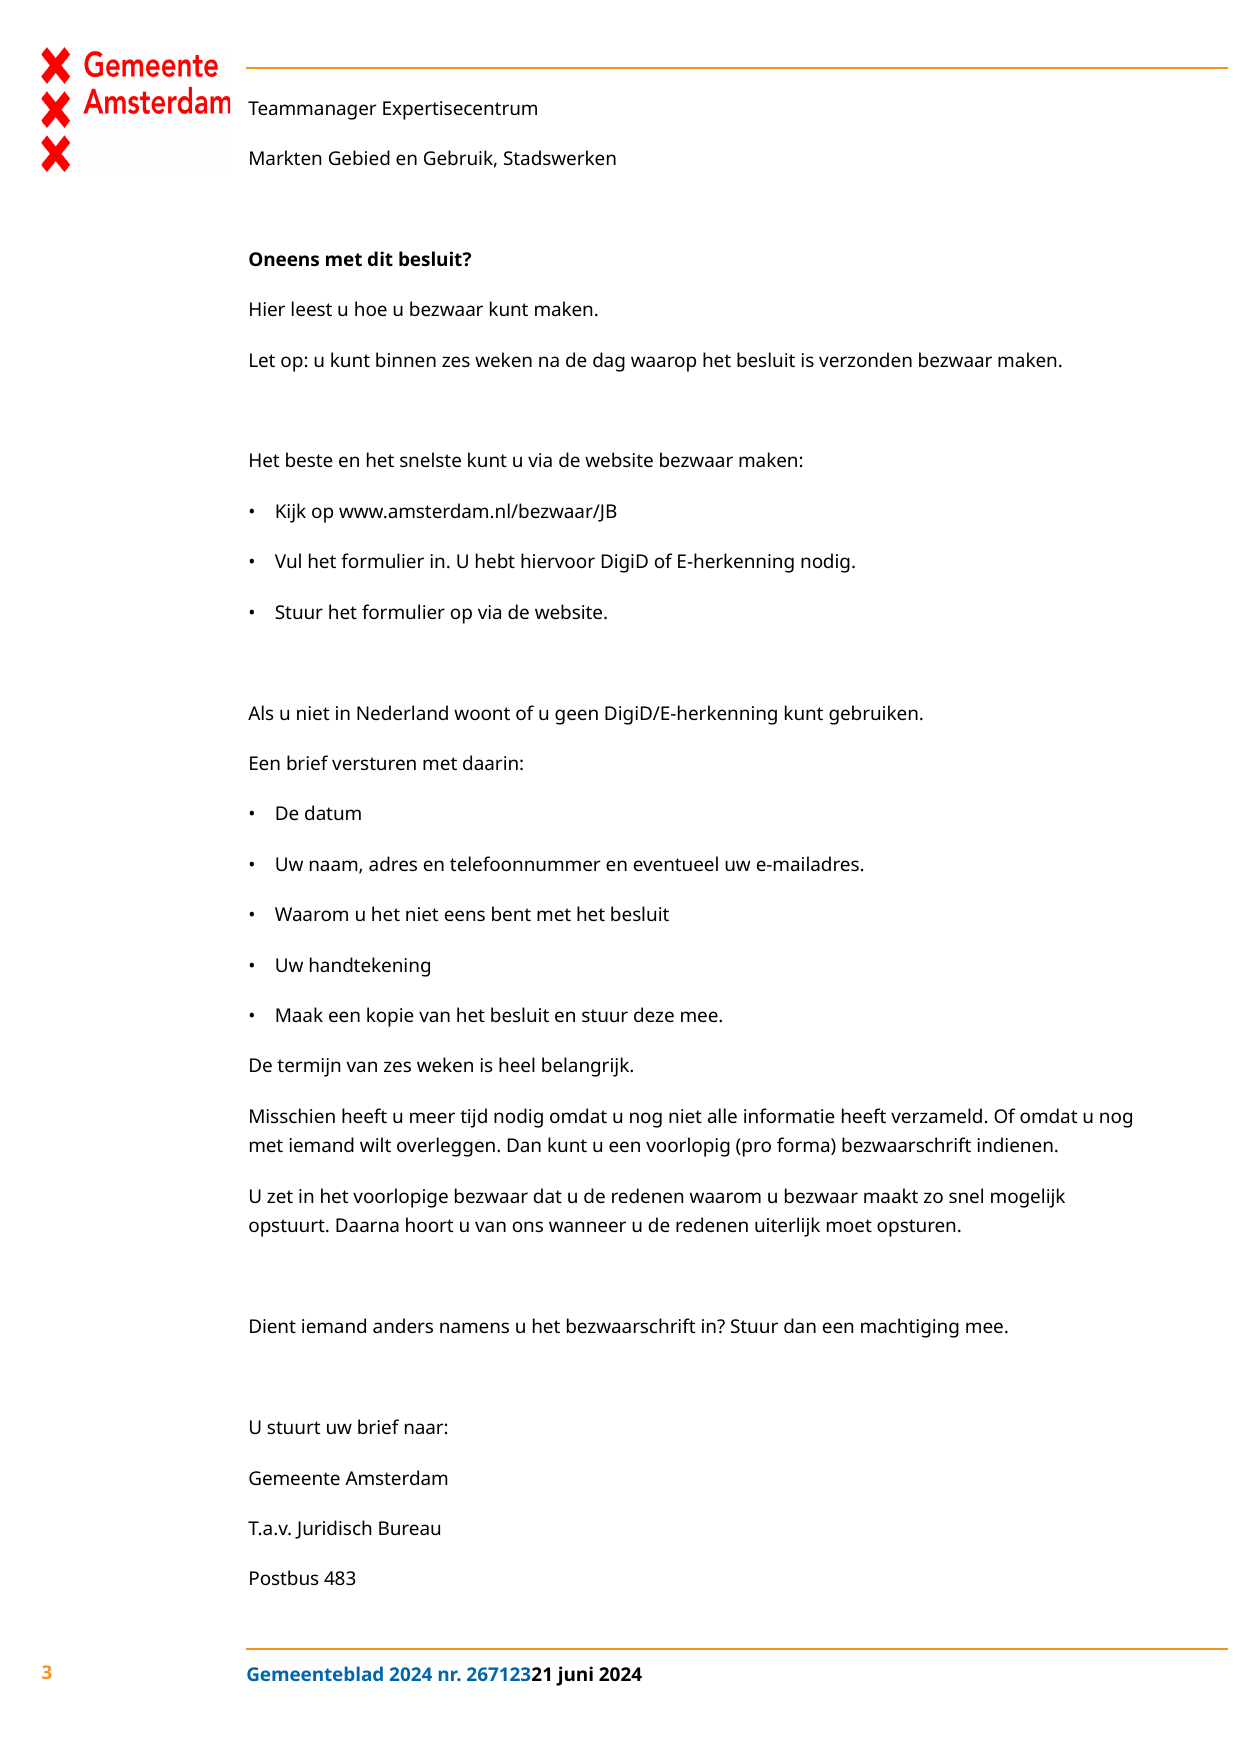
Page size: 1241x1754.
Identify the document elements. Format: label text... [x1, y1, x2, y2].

text Postbus 483 [248, 1566, 1152, 1591]
text T.a.v. Juridisch Bureau [248, 1515, 1152, 1541]
text Als u niet in Nederland woont of u geen DigiD/E-herkenning kunt gebruiken. [248, 700, 1152, 726]
text U stuurt uw brief naar: [248, 1414, 1152, 1440]
text • Stuur het formulier op via de website. [248, 599, 1152, 625]
text Hier leest u hoe u bezwaar kunt maken. [248, 296, 1152, 322]
picture [41, 47, 231, 172]
text Let op: u kunt binnen zes weken na de dag waarop het besluit is verzonden bezwaar maken. [248, 347, 1152, 373]
text Gemeente Amsterdam [248, 1465, 1152, 1491]
text De termijn van zes weken is heel belangrijk. [248, 1053, 1152, 1078]
text Het beste en het snelste kunt u via de website bezwaar maken: [248, 448, 1152, 473]
text Een brief versturen met daarin: [248, 750, 1152, 776]
text • Vul het formulier in. U hebt hiervoor DigiD of E-herkenning nodig. [248, 548, 1152, 574]
text U zet in het voorlopige bezwaar dat u de redenen waarom u bezwaar maakt zo snel mogelijk opstuurt. Daarna hoort u van ons wanneer u de redenen uiterlijk moet opsturen. [248, 1183, 1152, 1238]
text Teammanager Expertisecentrum [248, 95, 1152, 121]
text • Uw naam, adres en telefoonnummer en eventueel uw e-mailadres. [248, 851, 1152, 877]
text Markten Gebied en Gebruik, Stadswerken [248, 145, 1152, 171]
text Oneens met dit besluit? [248, 246, 1152, 272]
text • Maak een kopie van het besluit en stuur deze mee. [248, 1002, 1152, 1028]
text • De datum [248, 801, 1152, 826]
text Misschien heeft u meer tijd nodig omdat u nog niet alle informatie heeft verzameld. Of omdat u nog met iemand wilt overleggen. Dan kunt u een voorlopig (pro forma) bezwaarschrift indienen. [248, 1103, 1152, 1158]
text • Waarom u het niet eens bent met het besluit [248, 901, 1152, 927]
text • Uw handtekening [248, 952, 1152, 978]
text Dient iemand anders namens u het bezwaarschrift in? Stuur dan een machtiging mee. [248, 1313, 1152, 1339]
text • Kijk op www.amsterdam.nl/bezwaar/JB [248, 498, 1152, 524]
